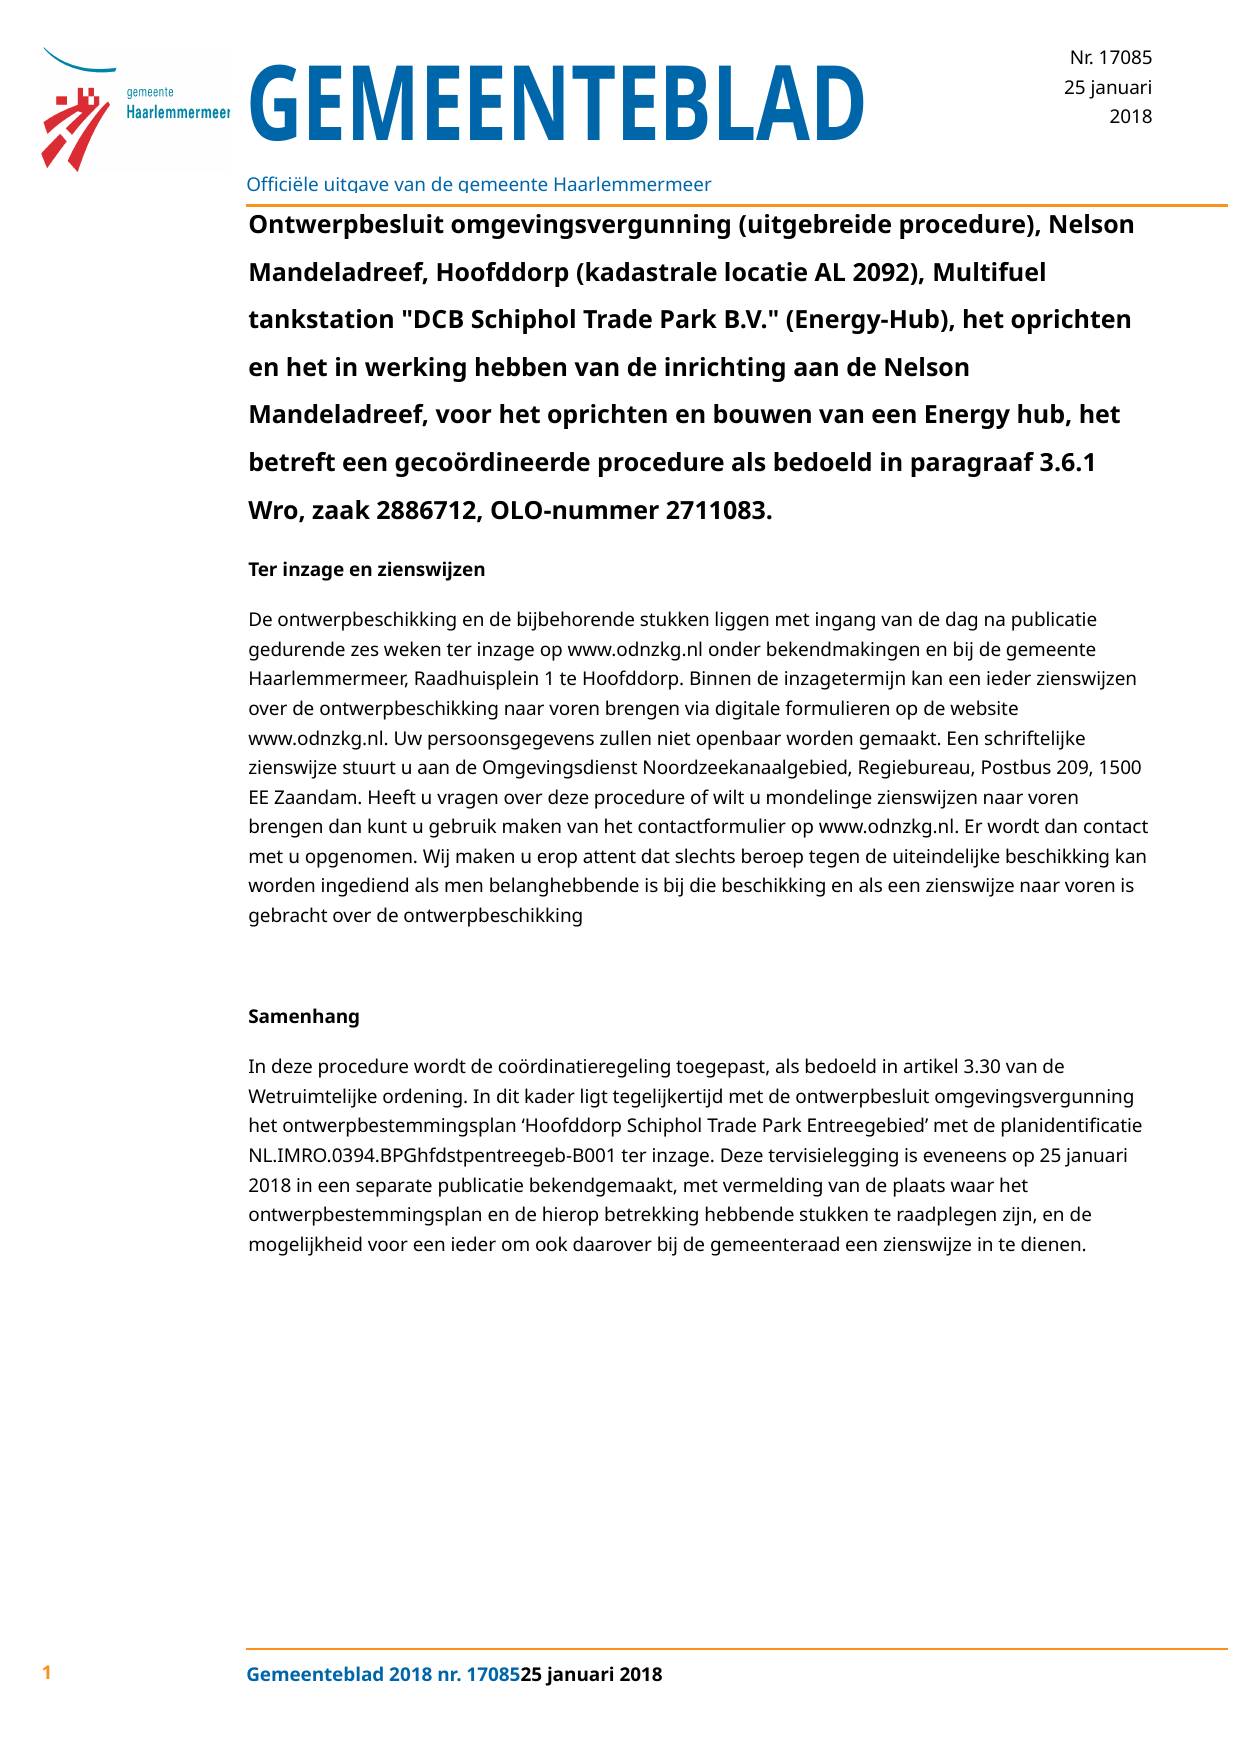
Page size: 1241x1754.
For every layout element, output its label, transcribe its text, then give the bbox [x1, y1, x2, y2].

text Ontwerpbesluit omgevingsvergunning (uitgebreide procedure), Nelson Mandeladreef, Hoofddorp (kadastrale locatie AL 2092), Multifuel tankstation "DCB Schiphol Trade Park B.V." (Energy-Hub), het oprichten en het in werking hebben van de inrichting aan de Nelson Mandeladreef, voor het oprichten en bouwen van een Energy hub, het betreft een gecoördineerde procedure als bedoeld in paragraaf 3.6.1 Wro, zaak 2886712, OLO-nummer 2711083. [248, 207, 1152, 526]
text In deze procedure wordt de coördinatieregeling toegepast, als bedoeld in artikel 3.30 van de Wetruimtelijke ordening. In dit kader ligt tegelijkertijd met de ontwerpbesluit omgevingsvergunning het ontwerpbestemmingsplan ‘Hoofddorp Schiphol Trade Park Entreegebied’ met de planidentificatie NL.IMRO.0394.BPGhfdstpentreegeb-B001 ter inzage. Deze tervisielegging is eveneens op 25 januari 2018 in een separate publicatie bekendgemaakt, met vermelding van de plaats waar het ontwerpbestemmingsplan en de hierop betrekking hebbende stukken te raadplegen zijn, en de mogelijkheid voor een ieder om ook daarover bij de gemeenteraad een zienswijze in te dienen. [248, 1053, 1152, 1257]
text De ontwerpbeschikking en de bijbehorende stukken liggen met ingang van de dag na publicatie gedurende zes weken ter inzage op www.odnzkg.nl onder bekendmakingen en bij de gemeente Haarlemmermeer, Raadhuisplein 1 te Hoofddorp. Binnen de inzagetermijn kan een ieder zienswijzen over de ontwerpbeschikking naar voren brengen via digitale formulieren op de website www.odnzkg.nl. Uw persoonsgegevens zullen niet openbaar worden gemaakt. Een schriftelijke zienswijze stuurt u aan de Omgevingsdienst Noordzeekanaalgebied, Regiebureau, Postbus 209, 1500 EE Zaandam. Heeft u vragen over deze procedure of wilt u mondelinge zienswijzen naar voren brengen dan kunt u gebruik maken van het contactformulier op www.odnzkg.nl. Er wordt dan contact met u opgenomen. Wij maken u erop attent dat slechts beroep tegen de uiteindelijke beschikking kan worden ingediend als men belanghebbende is bij die beschikking en als een zienswijze naar voren is gebracht over de ontwerpbeschikking [248, 606, 1152, 928]
picture [41, 47, 231, 172]
text Samenhang [248, 1003, 1152, 1029]
text Ter inzage en zienswijzen [248, 556, 1152, 582]
